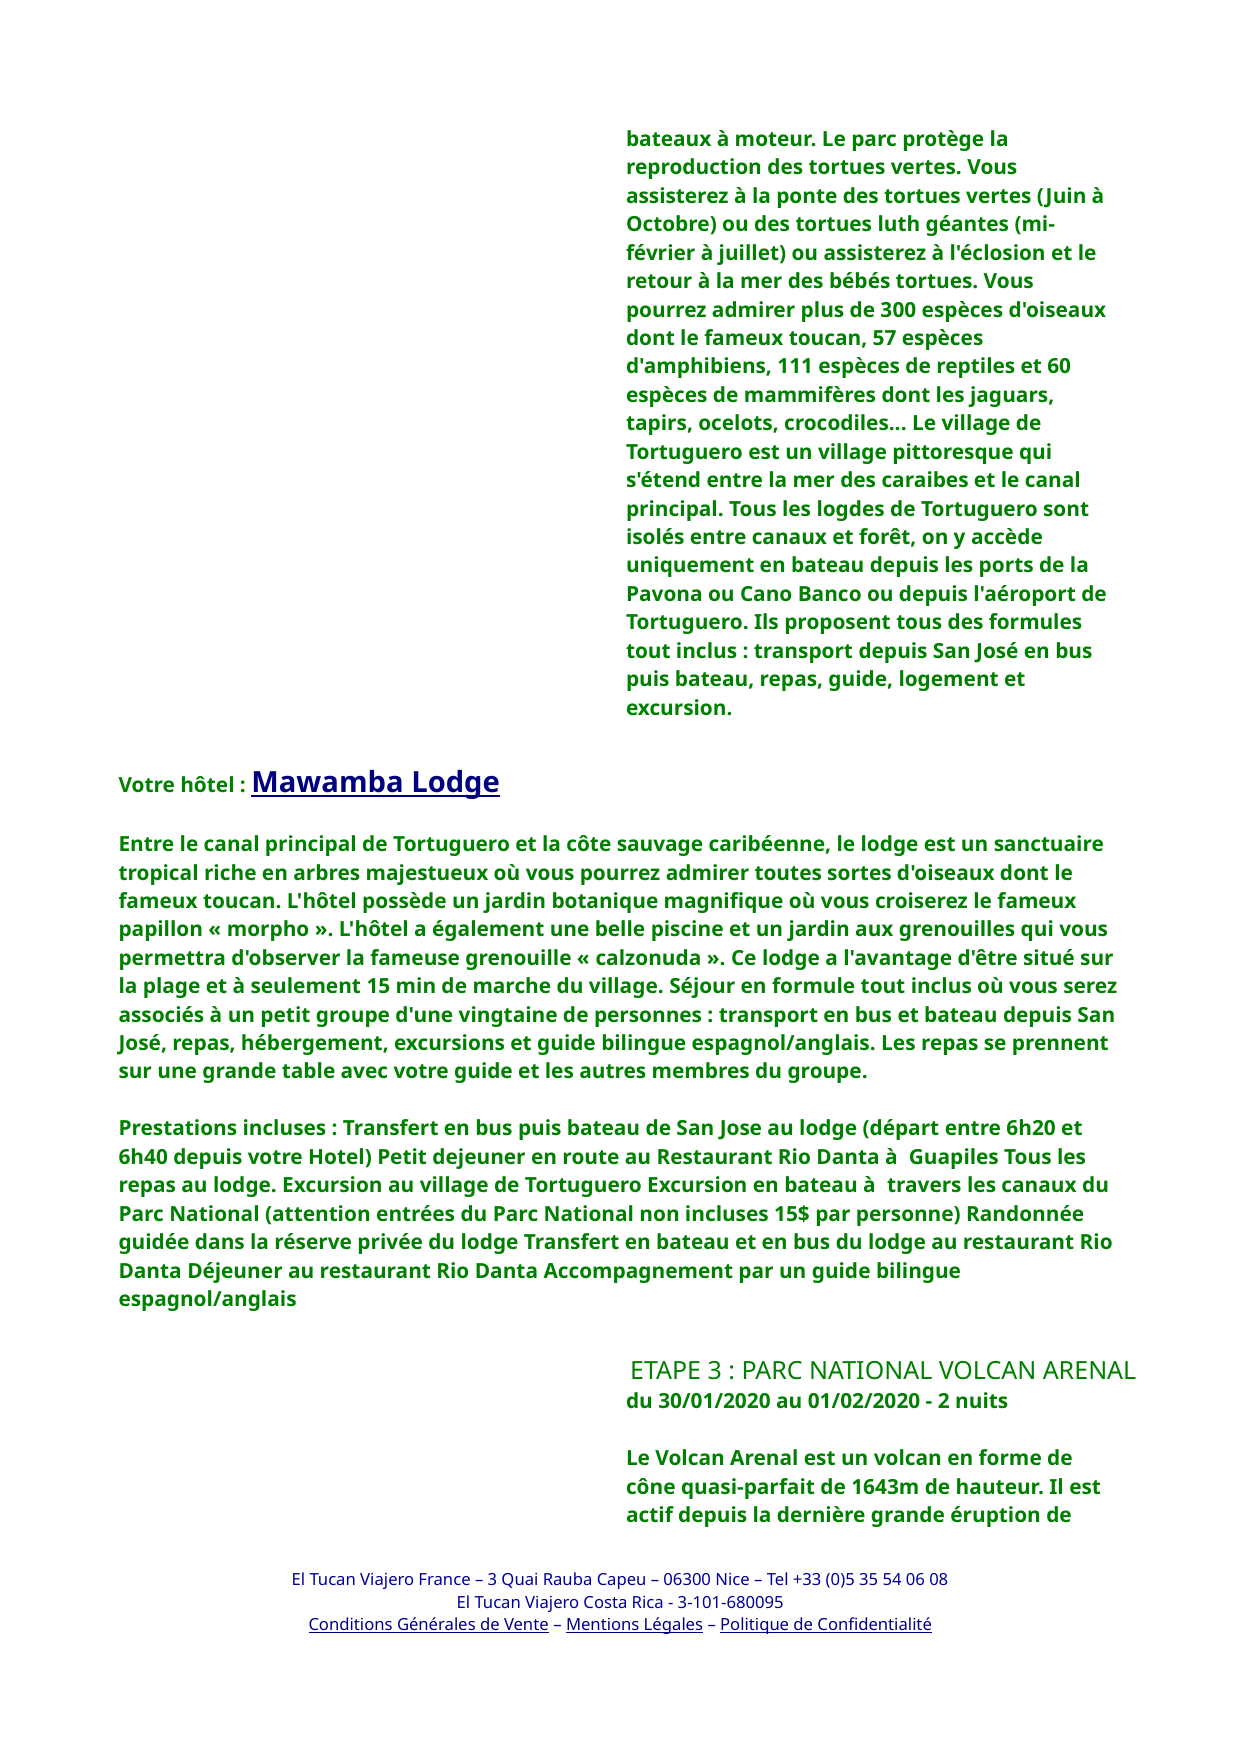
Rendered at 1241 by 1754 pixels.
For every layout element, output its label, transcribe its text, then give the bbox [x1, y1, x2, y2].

table_header ETAPE 3 : PARC NATIONAL VOLCAN ARENAL du 30/01/2020 au 01/02/2020 - 2 nuits Le Volcan Arenal est un volcan en forme de cône quasi-parfait de 1643m de hauteur. Il est actif depuis la dernière grande éruption de 1968, provoquée par un tremblement de terre, qui ravagea la ville voisine de Tabacon. Le Parc National (10 800 ha) abrite également le Volcan Chato un cône assoupi avec un lagon vert pomme dans son cratère effondré. Les environs du Volcan abritent des sources thermales et de superbes chemins de randonnée que l'on peut explorer à pieds ou à cheval. Cette zone propose beaucoup d'activités qui permettront d'admirer la faune et la flore locale de manière ludique : ponts suspendus ou parcours en tyroliennes à la cime des arbres, téléphériques, balades en canoe sur les rivières... [620, 1347, 1122, 1534]
text Prestations incluses : Transfert en bus puis bateau de San Jose au lodge (départ entre 6h20 et 6h40 depuis votre Hotel) Petit dejeuner en route au Restaurant Rio Danta à Guapiles Tous les repas au lodge. Excursion au village de Tortuguero Excursion en bateau à travers les canaux du Parc National (attention entrées du Parc National non incluses 15$ par personne) Randonnée guidée dans la réserve privée du lodge Transfert en bateau et en bus du lodge au restaurant Rio Danta Déjeuner au restaurant Rio Danta Accompagnement par un guide bilingue espagnol/anglais [118, 1113, 1122, 1313]
table_header bateaux à moteur. Le parc protège la reproduction des tortues vertes. Vous assisterez à la ponte des tortues vertes (Juin à Octobre) ou des tortues luth géantes (mi-février à juillet) ou assisterez à l'éclosion et le retour à la mer des bébés tortues. Vous pourrez admirer plus de 300 espèces d'oiseaux dont le fameux toucan, 57 espèces d'amphibiens, 111 espèces de reptiles et 60 espèces de mammifères dont les jaguars, tapirs, ocelots, crocodiles... Le village de Tortuguero est un village pittoresque qui s'étend entre la mer des caraibes et le canal principal. Tous les logdes de Tortuguero sont isolés entre canaux et forêt, on y accède uniquement en bateau depuis les ports de la Pavona ou Cano Banco ou depuis l'aéroport de Tortuguero. Ils proposent tous des formules tout inclus : transport depuis San José en bus puis bateau, repas, guide, logement et excursion. [620, 118, 1122, 727]
text Votre hôtel : Mawamba Lodge [118, 761, 1122, 801]
table_header [118, 118, 620, 727]
table_header [118, 1347, 620, 1534]
text Entre le canal principal de Tortuguero et la côte sauvage caribéenne, le lodge est un sanctuaire tropical riche en arbres majestueux où vous pourrez admirer toutes sortes d'oiseaux dont le fameux toucan. L'hôtel possède un jardin botanique magnifique où vous croiserez le fameux papillon « morpho ». L'hôtel a également une belle piscine et un jardin aux grenouilles qui vous permettra d'observer la fameuse grenouille « calzonuda ». Ce lodge a l'avantage d'être situé sur la plage et à seulement 15 min de marche du village. Séjour en formule tout inclus où vous serez associés à un petit groupe d'une vingtaine de personnes : transport en bus et bateau depuis San José, repas, hébergement, excursions et guide bilingue espagnol/anglais. Les repas se prennent sur une grande table avec votre guide et les autres membres du groupe. [118, 829, 1122, 1085]
